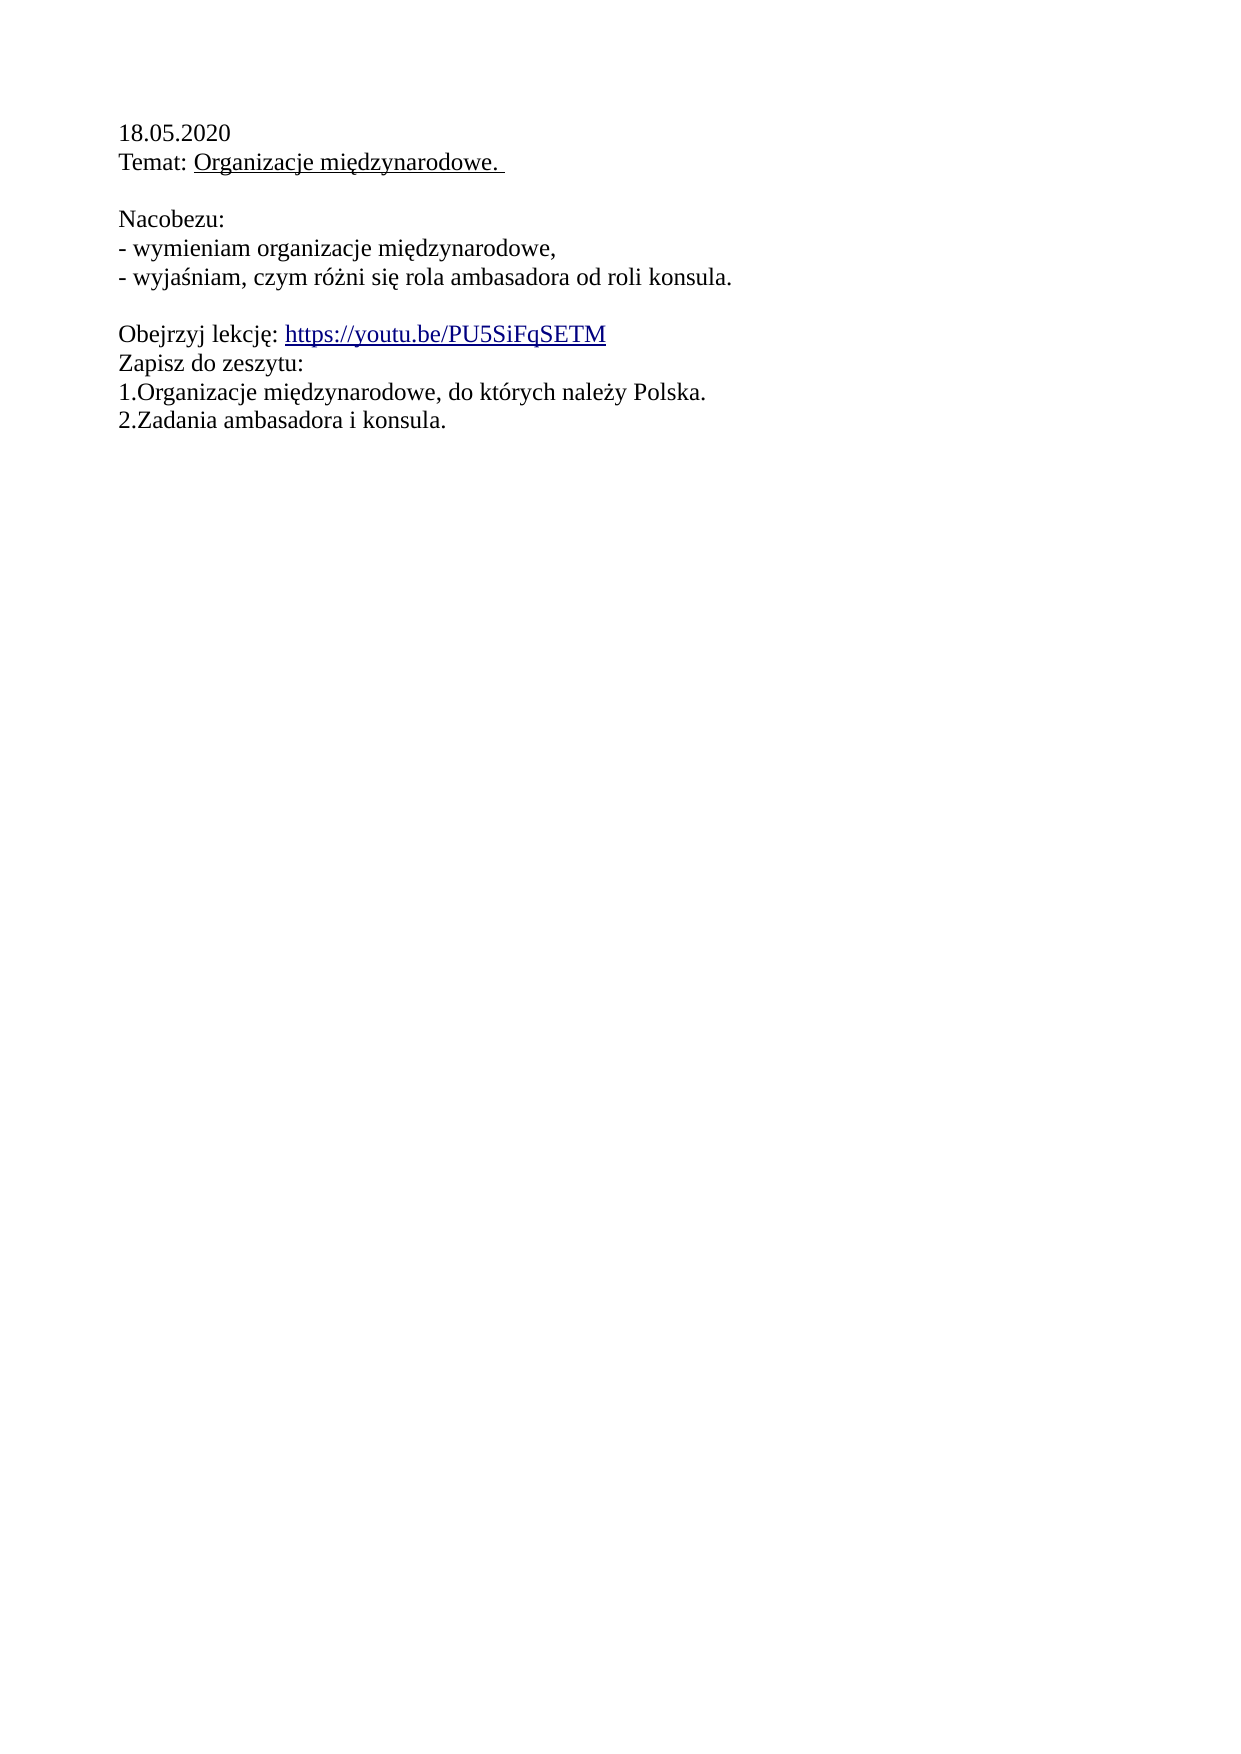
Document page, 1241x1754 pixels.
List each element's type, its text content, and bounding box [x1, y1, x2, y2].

text Zapisz do zeszytu: [118, 348, 1122, 377]
text Nacobezu: [118, 204, 1122, 233]
text - wymieniam organizacje międzynarodowe, [118, 233, 1122, 262]
text Obejrzyj lekcję: https://youtu.be/PU5SiFqSETM [118, 319, 1122, 348]
text Temat: Organizacje międzynarodowe. [118, 147, 1122, 176]
text 1.Organizacje międzynarodowe, do których należy Polska. [118, 377, 1122, 406]
text 18.05.2020 [118, 118, 1122, 147]
text - wyjaśniam, czym różni się rola ambasadora od roli konsula. [118, 262, 1122, 291]
text 2.Zadania ambasadora i konsula. [118, 406, 1122, 434]
